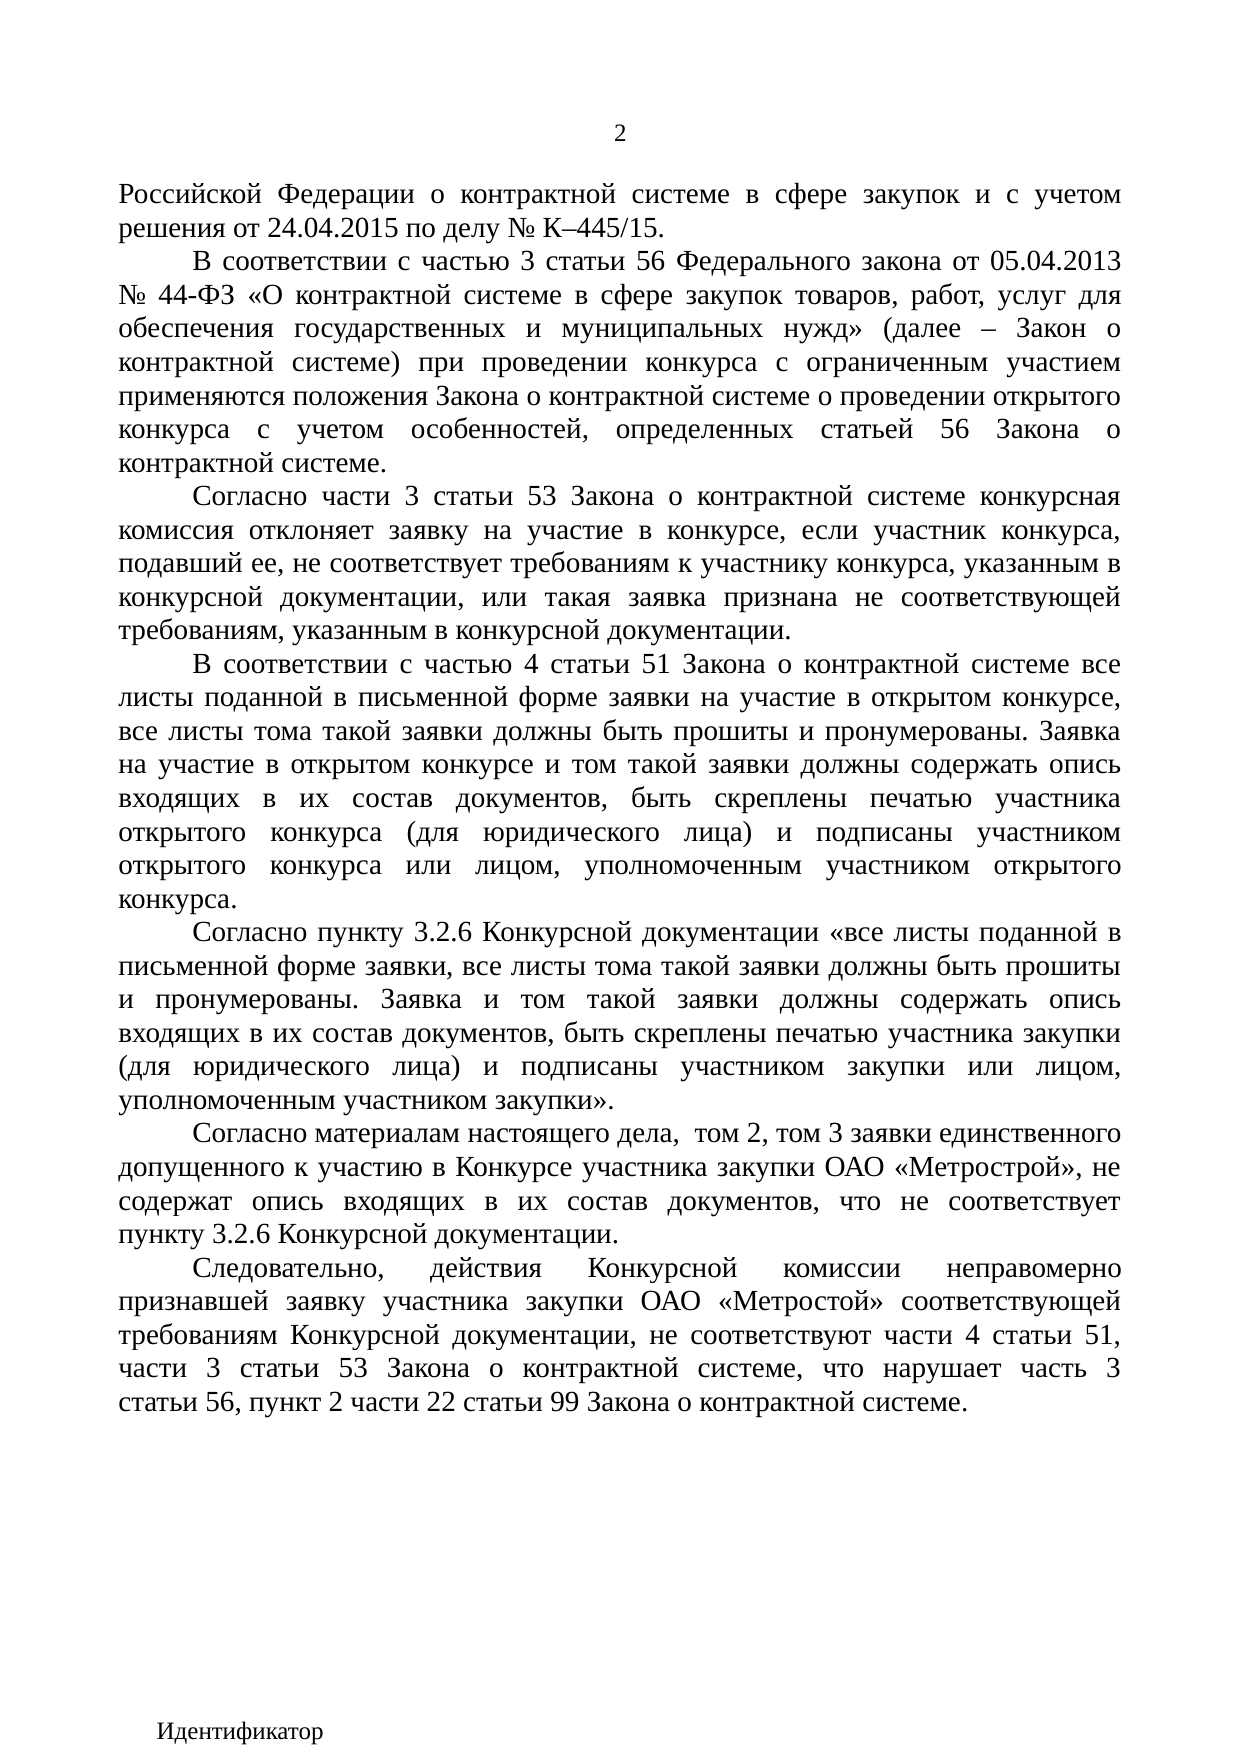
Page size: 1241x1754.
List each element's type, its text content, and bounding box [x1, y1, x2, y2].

text Согласно материалам настоящего дела, том 2, том 3 заявки единственного допущенного к участию в Конкурсе участника закупки ОАО «Метрострой», не содержат опись входящих в их состав документов, что не соответствует пункту 3.2.6 Конкурсной документации. [118, 1116, 1122, 1250]
text Российской Федерации о контрактной системе в сфере закупок и с учетом решения от 24.04.2015 по делу № К–445/15. [118, 176, 1122, 243]
text В соответствии с частью 3 статьи 56 Федерального закона от 05.04.2013 № 44-ФЗ «О контрактной системе в сфере закупок товаров, работ, услуг для обеспечения государственных и муниципальных нужд» (далее – Закон о контрактной системе) при проведении конкурса с ограниченным участием применяются положения Закона о контрактной системе о проведении открытого конкурса с учетом особенностей, определенных статьей 56 Закона о контрактной системе. [118, 243, 1122, 478]
text Согласно части 3 статьи 53 Закона о контрактной системе конкурсная комиссия отклоняет заявку на участие в конкурсе, если участник конкурса, подавший ее, не соответствует требованиям к участнику конкурса, указанным в конкурсной документации, или такая заявка признана не соответствующей требованиям, указанным в конкурсной документации. [118, 478, 1122, 646]
text Следовательно, действия Конкурсной комиссии неправомерно признавшей заявку участника закупки ОАО «Метростой» соответствующей требованиям Конкурсной документации, не соответствуют части 4 статьи 51, части 3 статьи 53 Закона о контрактной системе, что нарушает часть 3 статьи 56, пункт 2 части 22 статьи 99 Закона о контрактной системе. [118, 1250, 1122, 1417]
text В соответствии с частью 4 статьи 51 Закона о контрактной системе все листы поданной в письменной форме заявки на участие в открытом конкурсе, все листы тома такой заявки должны быть прошиты и пронумерованы. Заявка на участие в открытом конкурсе и том такой заявки должны содержать опись входящих в их состав документов, быть скреплены печатью участника открытого конкурса (для юридического лица) и подписаны участником открытого конкурса или лицом, уполномоченным участником открытого конкурса. [118, 646, 1122, 914]
text Согласно пункту 3.2.6 Конкурсной документации «все листы поданной в письменной форме заявки, все листы тома такой заявки должны быть прошиты и пронумерованы. Заявка и том такой заявки должны содержать опись входящих в их состав документов, быть скреплены печатью участника закупки (для юридического лица) и подписаны участником закупки или лицом, уполномоченным участником закупки». [118, 914, 1122, 1116]
